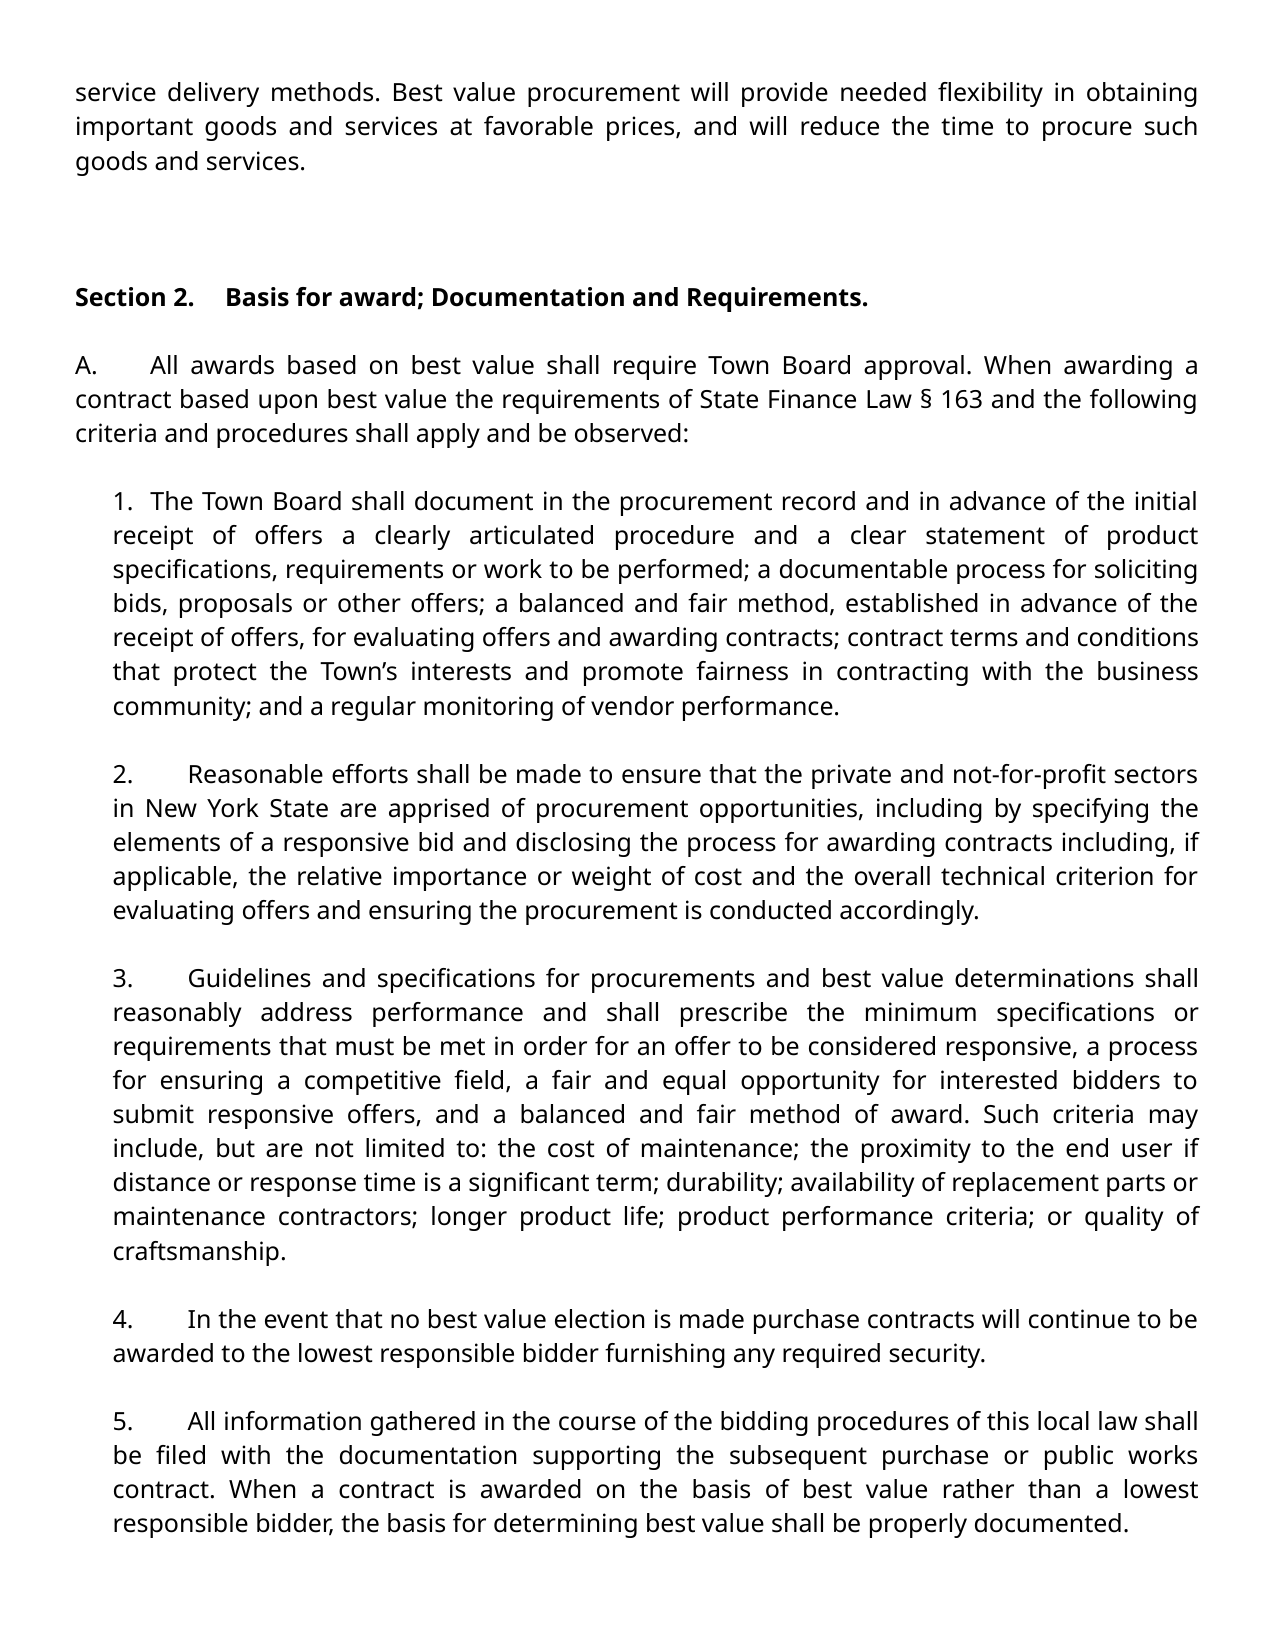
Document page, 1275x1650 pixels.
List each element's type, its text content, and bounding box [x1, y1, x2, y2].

text 5. All information gathered in the course of the bidding procedures of this local law shall be filed with the documentation supporting the subsequent purchase or public works contract. When a contract is awarded on the basis of best value rather than a lowest responsible bidder, the basis for determining best value shall be properly documented. [112, 1403, 1200, 1540]
text 1. The Town Board shall document in the procurement record and in advance of the initial receipt of offers a clearly articulated procedure and a clear statement of product specifications, requirements or work to be performed; a documentable process for soliciting bids, proposals or other offers; a balanced and fair method, established in advance of the receipt of offers, for evaluating offers and awarding contracts; contract terms and conditions that protect the Town’s interests and promote fairness in contracting with the business community; and a regular monitoring of vendor performance. [112, 484, 1200, 722]
text Section 2. Basis for award; Documentation and Requirements. [75, 279, 1200, 313]
text service delivery methods. Best value procurement will provide needed flexibility in obtaining important goods and services at favorable prices, and will reduce the time to procure such goods and services. [75, 75, 1200, 177]
text 2. Reasonable efforts shall be made to ensure that the private and not-for-profit sectors in New York State are apprised of procurement opportunities, including by specifying the elements of a responsive bid and disclosing the process for awarding contracts including, if applicable, the relative importance or weight of cost and the overall technical criterion for evaluating offers and ensuring the procurement is conducted accordingly. [112, 756, 1200, 927]
text A. All awards based on best value shall require Town Board approval. When awarding a contract based upon best value the requirements of State Finance Law § 163 and the following criteria and procedures shall apply and be observed: [75, 347, 1200, 450]
text 3. Guidelines and specifications for procurements and best value determinations shall reasonably address performance and shall prescribe the minimum specifications or requirements that must be met in order for an offer to be considered responsive, a process for ensuring a competitive field, a fair and equal opportunity for interested bidders to submit responsive offers, and a balanced and fair method of award. Such criteria may include, but are not limited to: the cost of maintenance; the proximity to the end user if distance or response time is a significant term; durability; availability of replacement parts or maintenance contractors; longer product life; product performance criteria; or quality of craftsmanship. [112, 961, 1200, 1267]
text 4. In the event that no best value election is made purchase contracts will continue to be awarded to the lowest responsible bidder furnishing any required security. [112, 1301, 1200, 1369]
